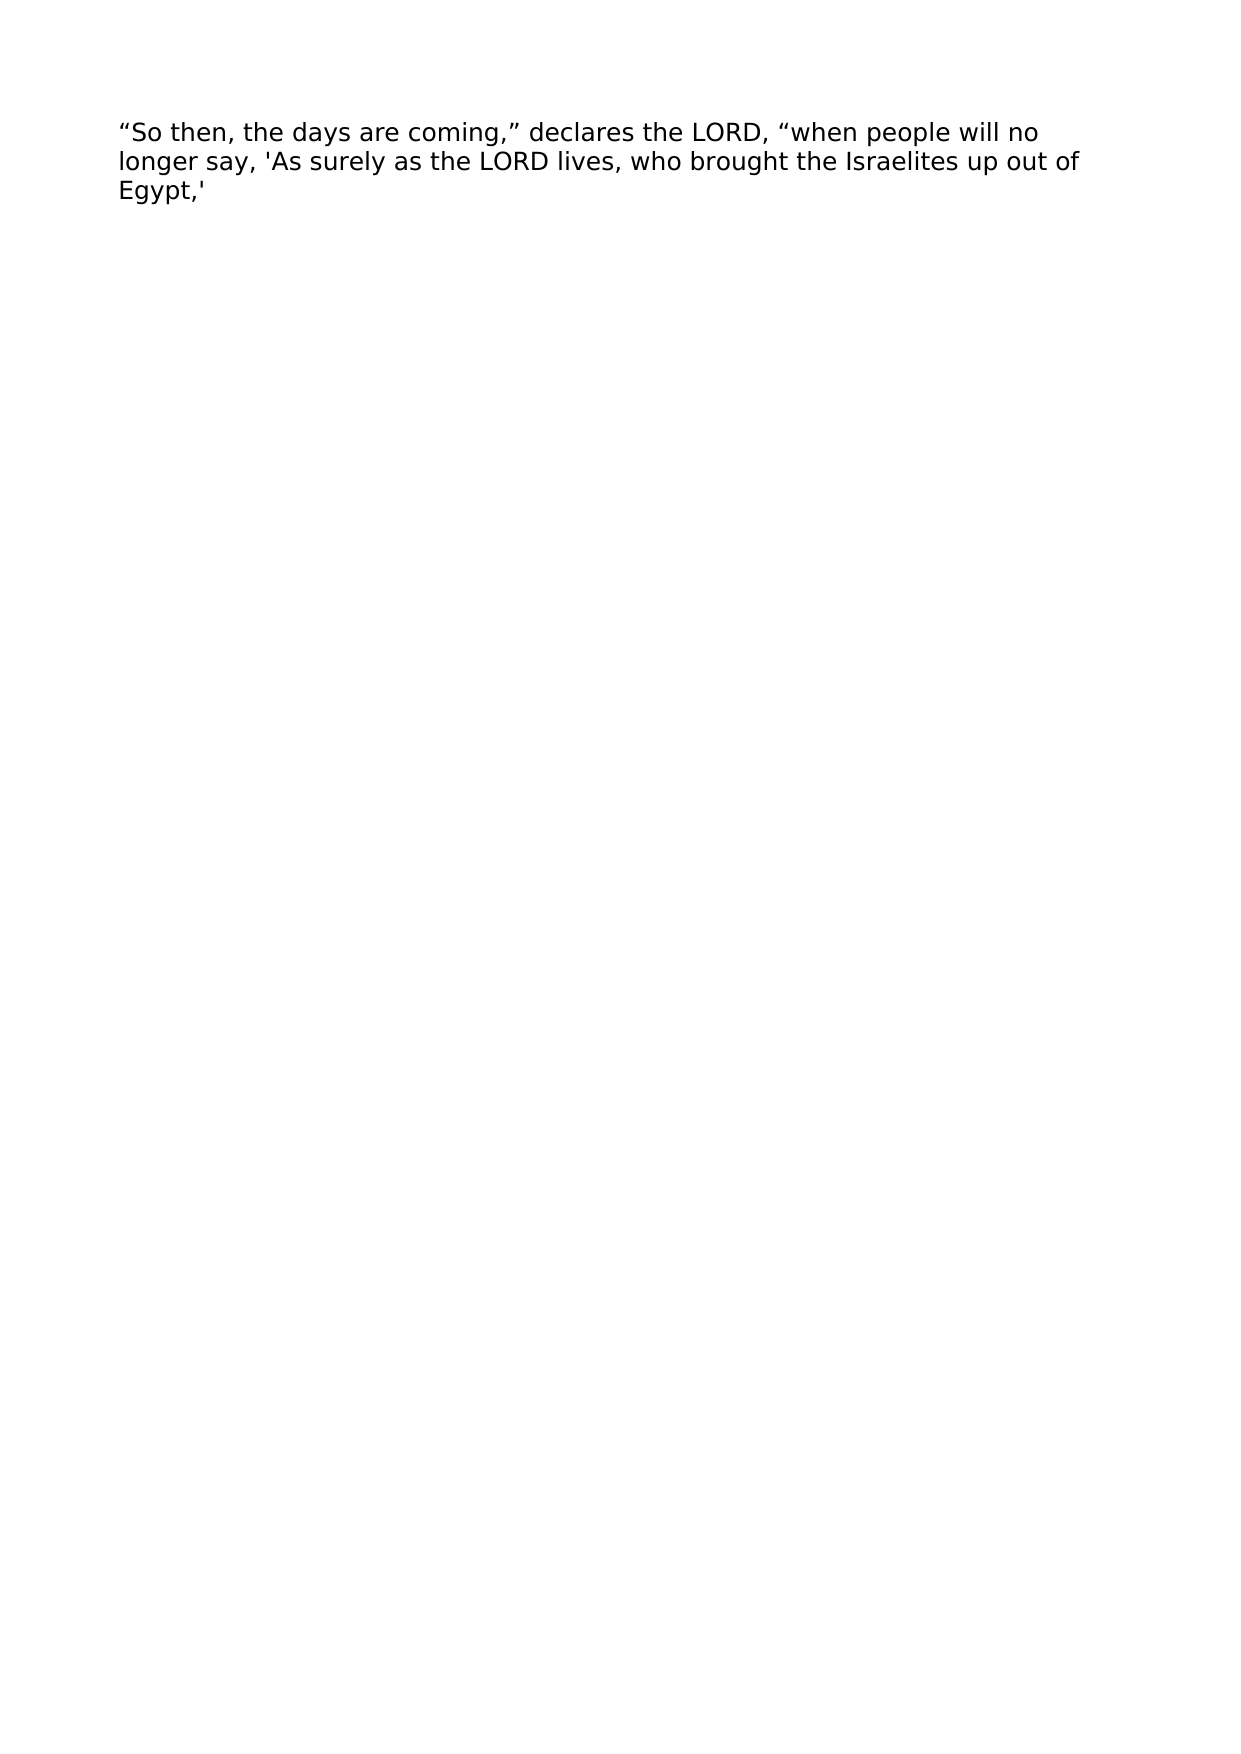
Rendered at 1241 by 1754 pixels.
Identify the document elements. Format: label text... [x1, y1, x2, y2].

text “So then, the days are coming,” declares the LORD, “when people will no longer say, 'As surely as the LORD lives, who brought the Israelites up out of Egypt,' [118, 118, 1122, 206]
